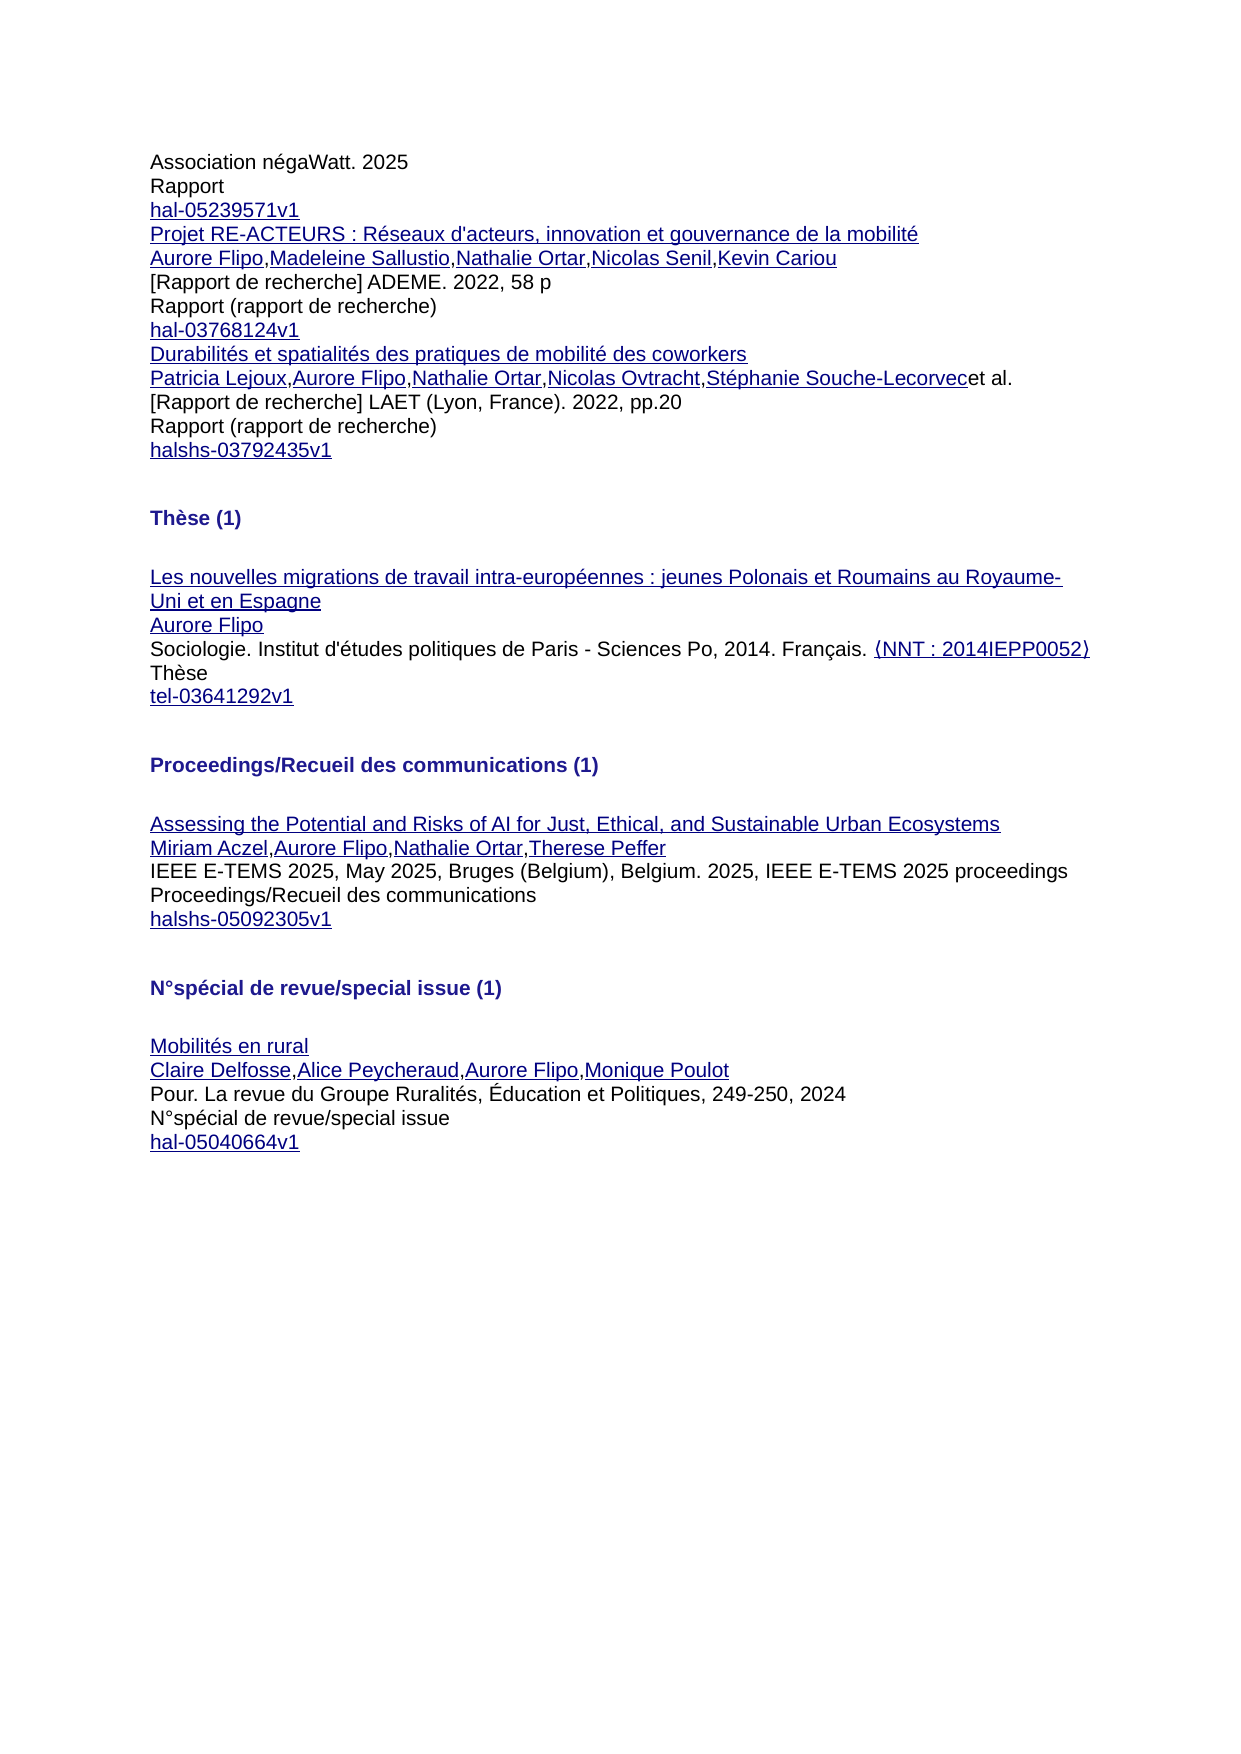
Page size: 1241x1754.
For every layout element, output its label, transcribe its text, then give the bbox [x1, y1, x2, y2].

table_cell Projet RE-ACTEURS : Réseaux d'acteurs, innovation et gouvernance de la mobilité Aurore Flipo,Madeleine Sallustio,Nathalie Ortar,Nicolas Senil,Kevin Cariou [Rapport de recherche] ADEME. 2022, 58 p Rapport (rapport de recherche) hal-03768124v1 [150, 222, 1090, 342]
table_header From pioneering sufficiency lifestyles to a sufficiency society Aurore Flipo,Sabine Rabourdin,Abigail Alexander-Haw Association négaWatt. 2025 Rapport hal-05239571v1 [150, 150, 1090, 222]
table_header Les nouvelles migrations de travail intra-européennes : jeunes Polonais et Roumains au Royaume-Uni et en Espagne Aurore Flipo Sociologie. Institut d'études politiques de Paris - Sciences Po, 2014. Français. ⟨NNT : 2014IEPP0052⟩ Thèse tel-03641292v1 [150, 565, 1090, 708]
subtitle Proceedings/Recueil des communications (1) [150, 753, 1090, 777]
table_header Mobilités en rural Claire Delfosse,Alice Peycheraud,Aurore Flipo,Monique Poulot Pour. La revue du Groupe Ruralités, Éducation et Politiques, 249-250, 2024 N°spécial de revue/special issue hal-05040664v1 [150, 1034, 1090, 1154]
table_cell Durabilités et spatialités des pratiques de mobilité des coworkers Patricia Lejoux,Aurore Flipo,Nathalie Ortar,Nicolas Ovtracht,Stéphanie Souche-Lecorvecet al. [Rapport de recherche] LAET (Lyon, France). 2022, pp.20 Rapport (rapport de recherche) halshs-03792435v1 [150, 342, 1090, 461]
subtitle Thèse (1) [150, 506, 1090, 530]
table_header Assessing the Potential and Risks of AI for Just, Ethical, and Sustainable Urban Ecosystems Miriam Aczel,Aurore Flipo,Nathalie Ortar,Therese Peffer IEEE E-TEMS 2025, May 2025, Bruges (Belgium), Belgium. 2025, IEEE E-TEMS 2025 proceedings Proceedings/Recueil des communications halshs-05092305v1 [150, 811, 1090, 931]
subtitle N°spécial de revue/special issue (1) [150, 976, 1090, 1000]
